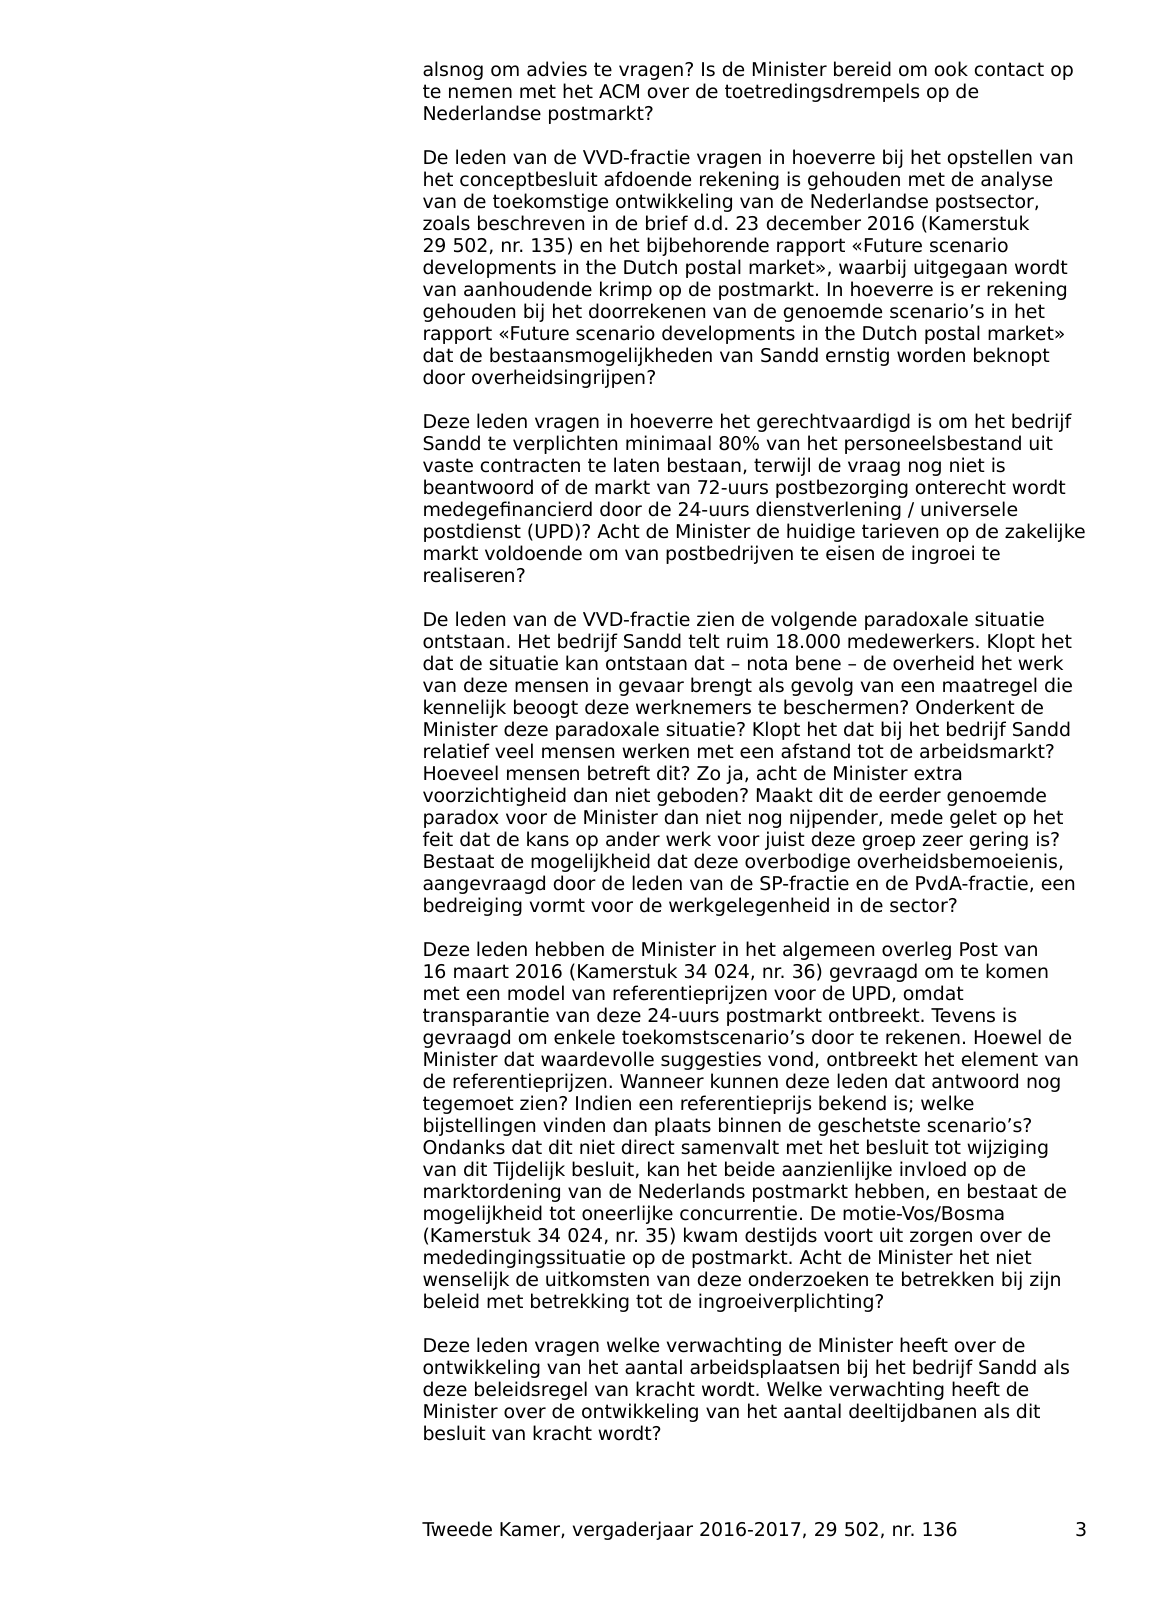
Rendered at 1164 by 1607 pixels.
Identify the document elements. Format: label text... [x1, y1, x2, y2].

text Deze leden hebben de Minister in het algemeen overleg Post van 16 maart 2016 (Kamerstuk 34 024, nr. 36) gevraagd om te komen met een model van referentieprijzen voor de UPD, omdat transparantie van deze 24-uurs postmarkt ontbreekt. Tevens is gevraagd om enkele toekomstscenario’s door te rekenen. Hoewel de Minister dat waardevolle suggesties vond, ontbreekt het element van de referentieprijzen. Wanneer kunnen deze leden dat antwoord nog tegemoet zien? Indien een referentieprijs bekend is; welke bijstellingen vinden dan plaats binnen de geschetste scenario’s? Ondanks dat dit niet direct samenvalt met het besluit tot wijziging van dit Tijdelijk besluit, kan het beide aanzienlijke invloed op de marktordening van de Nederlands postmarkt hebben, en bestaat de mogelijkheid tot oneerlijke concurrentie. De motie-Vos/Bosma (Kamerstuk 34 024, nr. 35) kwam destijds voort uit zorgen over de mededingingssituatie op de postmarkt. Acht de Minister het niet wenselijk de uitkomsten van deze onderzoeken te betrekken bij zijn beleid met betrekking tot de ingroeiverplichting? [422, 939, 1087, 1313]
text De leden van de VVD-fractie vragen in hoeverre bij het opstellen van het conceptbesluit afdoende rekening is gehouden met de analyse van de toekomstige ontwikkeling van de Nederlandse postsector, zoals beschreven in de brief d.d. 23 december 2016 (Kamerstuk 29 502, nr. 135) en het bijbehorende rapport «Future scenario developments in the Dutch postal market», waarbij uitgegaan wordt van aanhoudende krimp op de postmarkt. In hoeverre is er rekening gehouden bij het doorrekenen van de genoemde scenario’s in het rapport «Future scenario developments in the Dutch postal market» dat de bestaansmogelijkheden van Sandd ernstig worden beknopt door overheidsingrijpen? [422, 147, 1087, 389]
text De leden van de VVD-fractie zien de volgende paradoxale situatie ontstaan. Het bedrijf Sandd telt ruim 18.000 medewerkers. Klopt het dat de situatie kan ontstaan dat – nota bene – de overheid het werk van deze mensen in gevaar brengt als gevolg van een maatregel die kennelijk beoogt deze werknemers te beschermen? Onderkent de Minister deze paradoxale situatie? Klopt het dat bij het bedrijf Sandd relatief veel mensen werken met een afstand tot de arbeidsmarkt? Hoeveel mensen betreft dit? Zo ja, acht de Minister extra voorzichtigheid dan niet geboden? Maakt dit de eerder genoemde paradox voor de Minister dan niet nog nijpender, mede gelet op het feit dat de kans op ander werk voor juist deze groep zeer gering is? Bestaat de mogelijkheid dat deze overbodige overheidsbemoeienis, aangevraagd door de leden van de SP-fractie en de PvdA-fractie, een bedreiging vormt voor de werkgelegenheid in de sector? [422, 609, 1087, 917]
text alsnog om advies te vragen? Is de Minister bereid om ook contact op te nemen met het ACM over de toetredingsdrempels op de Nederlandse postmarkt? [422, 59, 1087, 125]
text Deze leden vragen welke verwachting de Minister heeft over de ontwikkeling van het aantal arbeidsplaatsen bij het bedrijf Sandd als deze beleidsregel van kracht wordt. Welke verwachting heeft de Minister over de ontwikkeling van het aantal deeltijdbanen als dit besluit van kracht wordt? [422, 1335, 1087, 1445]
text Deze leden vragen in hoeverre het gerechtvaardigd is om het bedrijf Sandd te verplichten minimaal 80% van het personeelsbestand uit vaste contracten te laten bestaan, terwijl de vraag nog niet is beantwoord of de markt van 72-uurs postbezorging onterecht wordt medegefinancierd door de 24-uurs dienstverlening / universele postdienst (UPD)? Acht de Minister de huidige tarieven op de zakelijke markt voldoende om van postbedrijven te eisen de ingroei te realiseren? [422, 411, 1087, 587]
